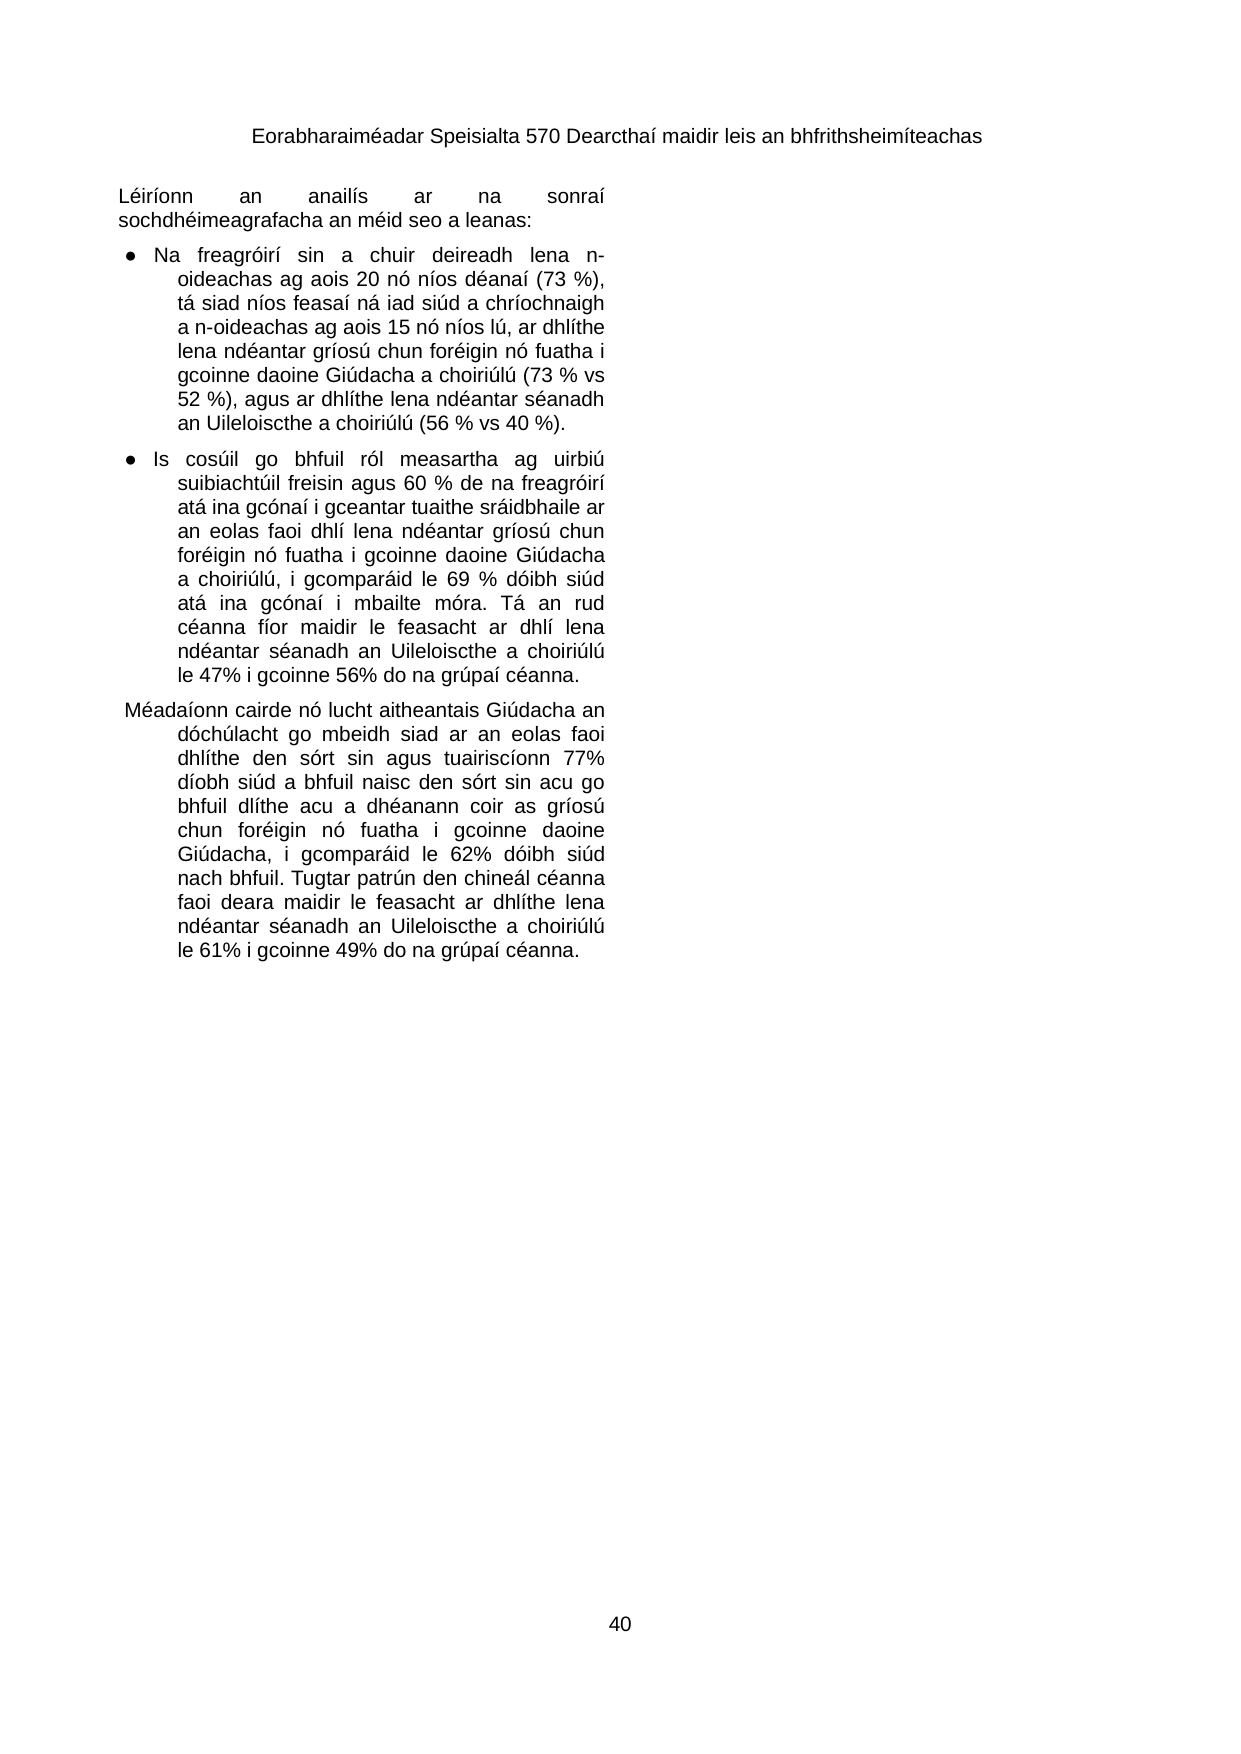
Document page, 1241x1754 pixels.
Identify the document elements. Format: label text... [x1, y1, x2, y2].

text ● Is cosúil go bhfuil ról measartha ag uirbiú suibiachtúil freisin agus 60 % de na freagróirí atá ina gcónaí i gceantar tuaithe sráidbhaile ar an eolas faoi dhlí lena ndéantar gríosú chun foréigin nó fuatha i gcoinne daoine Giúdacha a choiriúlú, i gcomparáid le 69 % dóibh siúd atá ina gcónaí i mbailte móra. Tá an rud céanna fíor maidir le feasacht ar dhlí lena ndéantar séanadh an Uileloiscthe a choiriúlú le 47% i gcoinne 56% do na grúpaí céanna. [124, 447, 605, 686]
text Méadaíonn cairde nó lucht aitheantais Giúdacha an dóchúlacht go mbeidh siad ar an eolas faoi dhlíthe den sórt sin agus tuairiscíonn 77% díobh siúd a bhfuil naisc den sórt sin acu go bhfuil dlíthe acu a dhéanann coir as gríosú chun foréigin nó fuatha i gcoinne daoine Giúdacha, i gcomparáid le 62% dóibh siúd nach bhfuil. Tugtar patrún den chineál céanna faoi deara maidir le feasacht ar dhlíthe lena ndéantar séanadh an Uileloiscthe a choiriúlú le 61% i gcoinne 49% do na grúpaí céanna. [124, 698, 605, 962]
text ● Na freagróirí sin a chuir deireadh lena n-oideachas ag aois 20 nó níos déanaí (73 %), tá siad níos feasaí ná iad siúd a chríochnaigh a n-oideachas ag aois 15 nó níos lú, ar dhlíthe lena ndéantar gríosú chun foréigin nó fuatha i gcoinne daoine Giúdacha a choiriúlú (73 % vs 52 %), agus ar dhlíthe lena ndéantar séanadh an Uileloiscthe a choiriúlú (56 % vs 40 %). [124, 243, 605, 435]
text Léiríonn an anailís ar na sonraí sochdhéimeagrafacha an méid seo a leanas: [118, 183, 605, 231]
